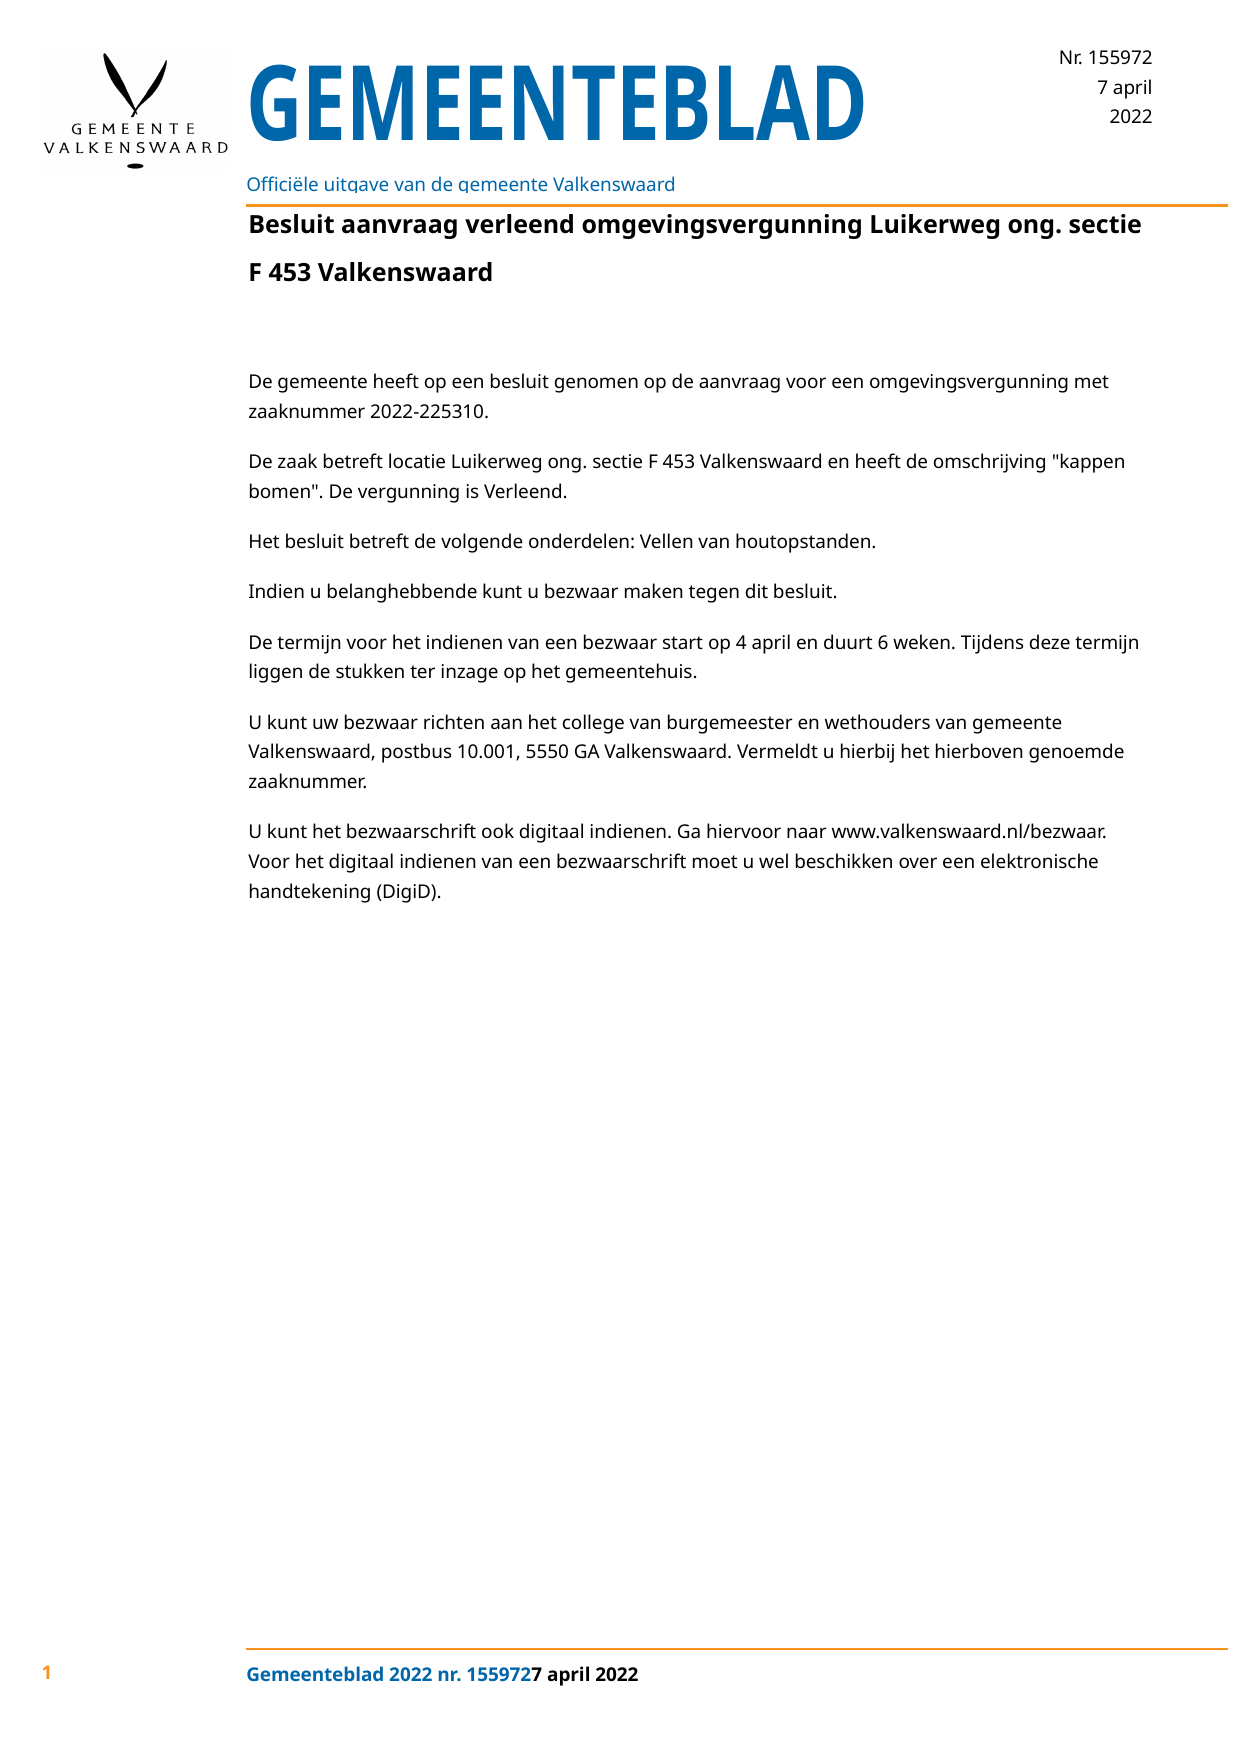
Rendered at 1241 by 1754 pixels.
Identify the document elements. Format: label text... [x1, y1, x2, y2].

text De termijn voor het indienen van een bezwaar start op 4 april en duurt 6 weken. Tijdens deze termijn liggen de stukken ter inzage op het gemeentehuis. [248, 629, 1152, 684]
text U kunt het bezwaarschrift ook digitaal indienen. Ga hiervoor naar www.valkenswaard.nl/bezwaar. Voor het digitaal indienen van een bezwaarschrift moet u wel beschikken over een elektronische handtekening (DigiD). [248, 819, 1152, 904]
text Indien u belanghebbende kunt u bezwaar maken tegen dit besluit. [248, 579, 1152, 604]
text Het besluit betreft de volgende onderdelen: Vellen van houtopstanden. [248, 528, 1152, 554]
text De zaak betreft locatie Luikerweg ong. sectie F 453 Valkenswaard en heeft de omschrijving "kappen bomen". De vergunning is Verleend. [248, 448, 1152, 504]
picture [41, 47, 231, 172]
text U kunt uw bezwaar richten aan het college van burgemeester en wethouders van gemeente Valkenswaard, postbus 10.001, 5550 GA Valkenswaard. Vermeldt u hierbij het hierboven genoemde zaaknummer. [248, 709, 1152, 794]
text De gemeente heeft op een besluit genomen op de aanvraag voor een omgevingsvergunning met zaaknummer 2022-225310. [248, 368, 1152, 424]
text Besluit aanvraag verleend omgevingsvergunning Luikerweg ong. sectie F 453 Valkenswaard [248, 207, 1152, 288]
